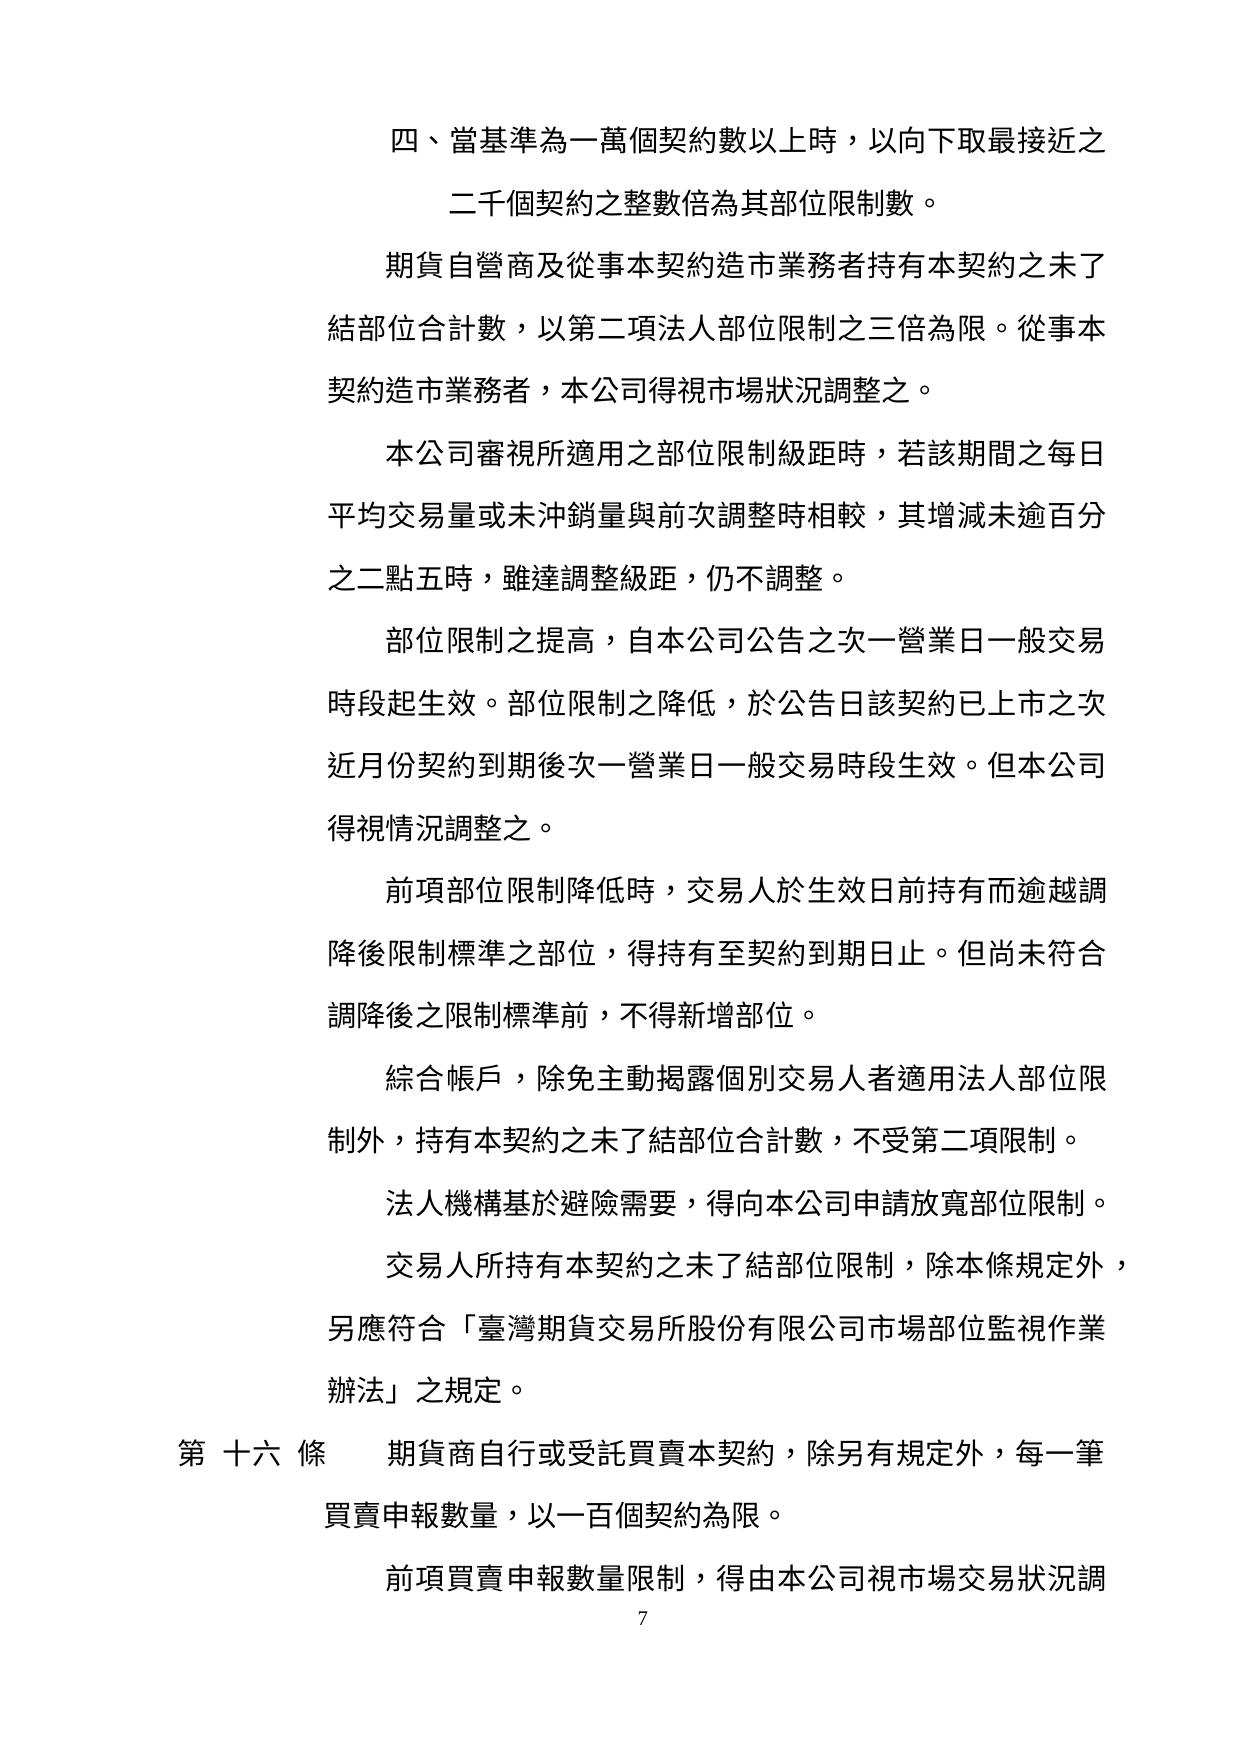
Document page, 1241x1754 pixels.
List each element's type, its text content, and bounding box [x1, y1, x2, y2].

text 部位限制之提高，自本公司公告之次一營業日一般交易時段起生效。部位限制之降低，於公告日該契約已上市之次近月份契約到期後次一營業日一般交易時段生效。但本公司得視情況調整之。 [327, 597, 1107, 847]
text 期貨自營商及從事本契約造市業務者持有本契約之未了結部位合計數，以第二項法人部位限制之三倍為限。從事本契約造市業務者，本公司得視市場狀況調整之。 [327, 222, 1107, 410]
text 四、當基準為一萬個契約數以上時，以向下取最接近之二千個契約之整數倍為其部位限制數。 [390, 97, 1107, 222]
text 法人機構基於避險需要，得向本公司申請放寬部位限制。 [327, 1160, 1107, 1222]
text 本公司審視所適用之部位限制級距時，若該期間之每日平均交易量或未沖銷量與前次調整時相較，其增減未逾百分之二點五時，雖達調整級距，仍不調整。 [327, 410, 1107, 597]
text 前項部位限制降低時，交易人於生效日前持有而逾越調降後限制標準之部位，得持有至契約到期日止。但尚未符合調降後之限制標準前，不得新增部位。 [327, 847, 1107, 1035]
text 前項買賣申報數量限制，得由本公司視市場交易狀況調 [327, 1535, 1107, 1597]
text 綜合帳戶，除免主動揭露個別交易人者適用法人部位限制外，持有本契約之未了結部位合計數，不受第二項限制。 [327, 1035, 1107, 1160]
text 第 十六 條 期貨商自行或受託買賣本契約，除另有規定外，每一筆買賣申報數量，以一百個契約為限。 [177, 1410, 1107, 1535]
text 交易人所持有本契約之未了結部位限制，除本條規定外，另應符合「臺灣期貨交易所股份有限公司市場部位監視作業辦法」之規定。 [327, 1222, 1107, 1410]
